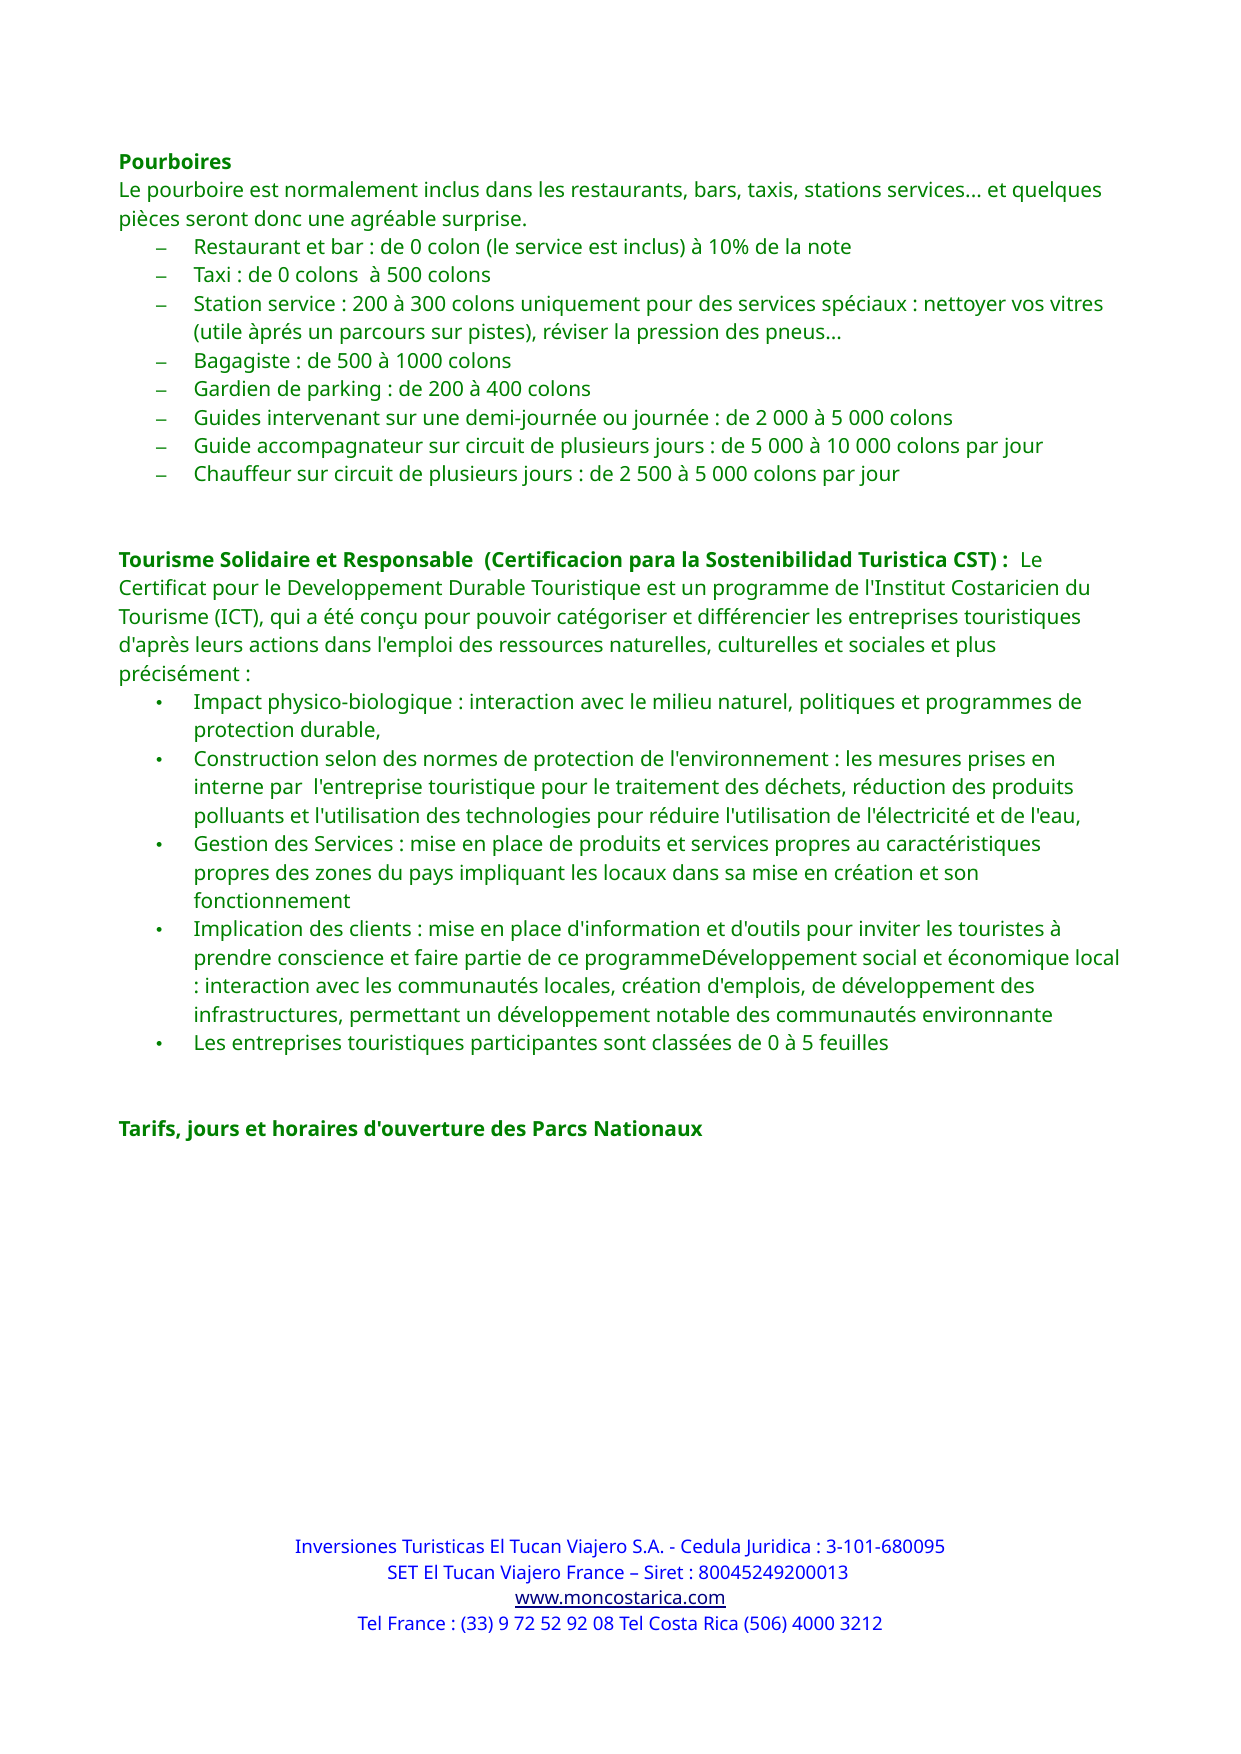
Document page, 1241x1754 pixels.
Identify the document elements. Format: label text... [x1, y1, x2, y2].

list Gestion des Services : mise en place de produits et services propres au caractéristiques propres des zones du pays impliquant les locaux dans sa mise en création et son fonctionnement [156, 829, 1122, 914]
text Le pourboire est normalement inclus dans les restaurants, bars, taxis, stations services... et quelques pièces seront donc une agréable surprise. [118, 175, 1122, 232]
text Tarifs, jours et horaires d'ouverture des Parcs Nationaux [118, 1114, 1122, 1142]
list Construction selon des normes de protection de l'environnement : les mesures prises en interne par l'entreprise touristique pour le traitement des déchets, réduction des produits polluants et l'utilisation des technologies pour réduire l'utilisation de l'électricité et de l'eau, [156, 744, 1122, 829]
list Bagagiste : de 500 à 1000 colons [156, 346, 1122, 374]
text Tourisme Solidaire et Responsable (Certificacion para la Sostenibilidad Turistica CST) : Le Certificat pour le Developpement Durable Touristique est un programme de l'Institut Costaricien du Tourisme (ICT), qui a été conçu pour pouvoir catégoriser et différencier les entreprises touristiques d'après leurs actions dans l'emploi des ressources naturelles, culturelles et sociales et plus précisément : [118, 545, 1122, 687]
list Gardien de parking : de 200 à 400 colons [156, 374, 1122, 403]
list Implication des clients : mise en place d'information et d'outils pour inviter les touristes à prendre conscience et faire partie de ce programmeDéveloppement social et économique local : interaction avec les communautés locales, création d'emplois, de développement des infrastructures, permettant un développement notable des communautés environnante [156, 914, 1122, 1028]
list Taxi : de 0 colons à 500 colons [156, 261, 1122, 289]
list Les entreprises touristiques participantes sont classées de 0 à 5 feuilles [156, 1028, 1122, 1057]
list Guide accompagnateur sur circuit de plusieurs jours : de 5 000 à 10 000 colons par jour [156, 431, 1122, 459]
list Guides intervenant sur une demi-journée ou journée : de 2 000 à 5 000 colons [156, 403, 1122, 431]
list Restaurant et bar : de 0 colon (le service est inclus) à 10% de la note [156, 232, 1122, 261]
list Impact physico-biologique : interaction avec le milieu naturel, politiques et programmes de protection durable, [156, 687, 1122, 744]
text Pourboires [118, 147, 1122, 175]
list Station service : 200 à 300 colons uniquement pour des services spéciaux : nettoyer vos vitres (utile àprés un parcours sur pistes), réviser la pression des pneus... [156, 289, 1122, 346]
list Chauffeur sur circuit de plusieurs jours : de 2 500 à 5 000 colons par jour [156, 459, 1122, 488]
